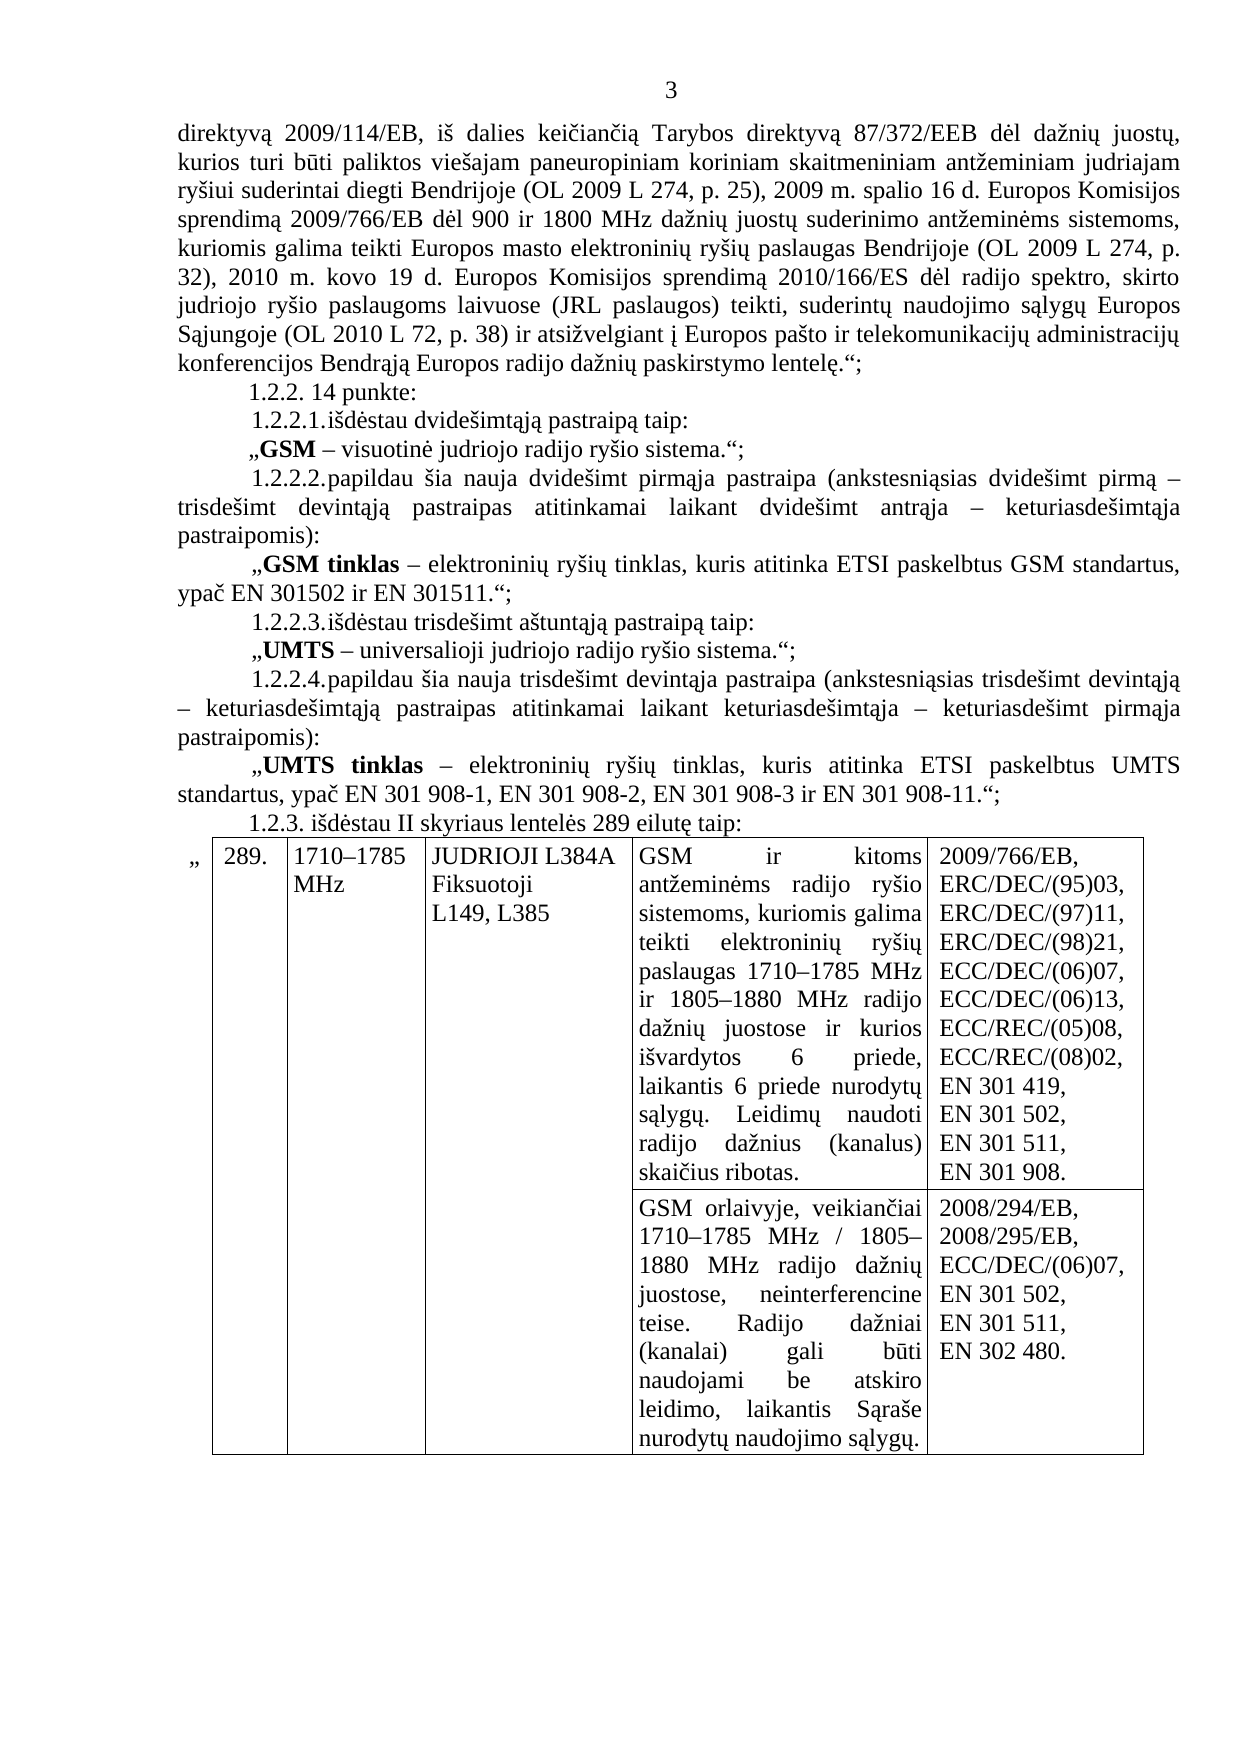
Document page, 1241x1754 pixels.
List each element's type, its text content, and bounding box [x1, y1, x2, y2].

table_cell GSM orlaivyje, veikiančiai 1710–1785 MHz / 1805–1880 MHz radijo dažnių juostose, neinterferencine teise. Radijo dažniai (kanalai) gali būti naudojami be atskiro leidimo, laikantis Sąraše nurodytų naudojimo sąlygų. [633, 1190, 927, 1454]
text „GSM tinklas – elektroninių ryšių tinklas, kuris atitinka ETSI paskelbtus GSM standartus, ypač EN 301502 ir EN 301511.“; [177, 549, 1181, 607]
text 1.2.2. 14 punkte: [177, 377, 1181, 406]
text „GSM – visuotinė judriojo radijo ryšio sistema.“; [177, 434, 1181, 463]
text 1.2.2.2. papildau šia nauja dvidešimt pirmąja pastraipa (ankstesniąsias dvidešimt pirmą – trisdešimt devintąją pastraipas atitinkamai laikant dvidešimt antrąja – keturiasdešimtąja pastraipomis): [177, 463, 1181, 549]
table_header [1144, 837, 1178, 1189]
table_header GSM ir kitoms antžeminėms radijo ryšio sistemoms, kuriomis galima teikti elektroninių ryšių paslaugas 1710–1785 MHz ir 1805–1880 MHz radijo dažnių juostose ir kurios išvardytos 6 priede, laikantis 6 priede nurodytų sąlygų. Leidimų naudoti radijo dažnius (kanalus) skaičius ribotas. [633, 838, 927, 1189]
text direktyvą 2009/114/EB, iš dalies keičiančią Tarybos direktyvą 87/372/EEB dėl dažnių juostų, kurios turi būti paliktos viešajam paneuropiniam koriniam skaitmeniniam antžeminiam judriajam ryšiui suderintai diegti Bendrijoje (OL 2009 L 274, p. 25), 2009 m. spalio 16 d. Europos Komisijos sprendimą 2009/766/EB dėl 900 ir 1800 MHz dažnių juostų suderinimo antžeminėms sistemoms, kuriomis galima teikti Europos masto elektroninių ryšių paslaugas Bendrijoje (OL 2009 L 274, p. 32), 2010 m. kovo 19 d. Europos Komisijos sprendimą 2010/166/ES dėl radijo spektro, skirto judriojo ryšio paslaugoms laivuose (JRL paslaugos) teikti, suderintų naudojimo sąlygų Europos Sąjungoje (OL 2010 L 72, p. 38) ir atsižvelgiant į Europos pašto ir telekomunikacijų administracijų konferencijos Bendrąją Europos radijo dažnių paskirstymo lentelę.“; [177, 118, 1181, 377]
table_header 1710–1785 MHz [288, 838, 425, 1454]
table_cell 2008/294/EB, 2008/295/EB, ECC/DEC/(06)07, EN 301 502, EN 301 511, EN 302 480. [928, 1190, 1143, 1454]
table_header 2009/766/EB, ERC/DEC/(95)03, ERC/DEC/(97)11, ERC/DEC/(98)21, ECC/DEC/(06)07, ECC/DEC/(06)13, ECC/REC/(05)08, ECC/REC/(08)02, EN 301 419, EN 301 502, EN 301 511, EN 301 908. [928, 838, 1143, 1189]
table_header „ [177, 837, 212, 1189]
text 1.2.2.3. išdėstau trisdešimt aštuntąją pastraipą taip: [177, 607, 1181, 636]
text 1.2.2.4. papildau šia nauja trisdešimt devintąja pastraipa (ankstesniąsias trisdešimt devintąją – keturiasdešimtąją pastraipas atitinkamai laikant keturiasdešimtąja – keturiasdešimt pirmąja pastraipomis): [177, 664, 1181, 751]
table_cell [177, 1189, 212, 1454]
text 1.2.2.1. išdėstau dvidešimtąją pastraipą taip: [177, 406, 1181, 434]
text „UMTS tinklas – elektroninių ryšių tinklas, kuris atitinka ETSI paskelbtus UMTS standartus, ypač EN 301 908-1, EN 301 908-2, EN 301 908-3 ir EN 301 908-11.“; [177, 751, 1181, 808]
table_header JUDRIOJI L384A Fiksuotoji L149, L385 [426, 838, 632, 1454]
text „UMTS – universalioji judriojo radijo ryšio sistema.“; [177, 636, 1181, 664]
table_header 289. [213, 838, 287, 1454]
text 1.2.3. išdėstau II skyriaus lentelės 289 eilutę taip: [177, 808, 1181, 837]
table_cell [1144, 1189, 1178, 1454]
